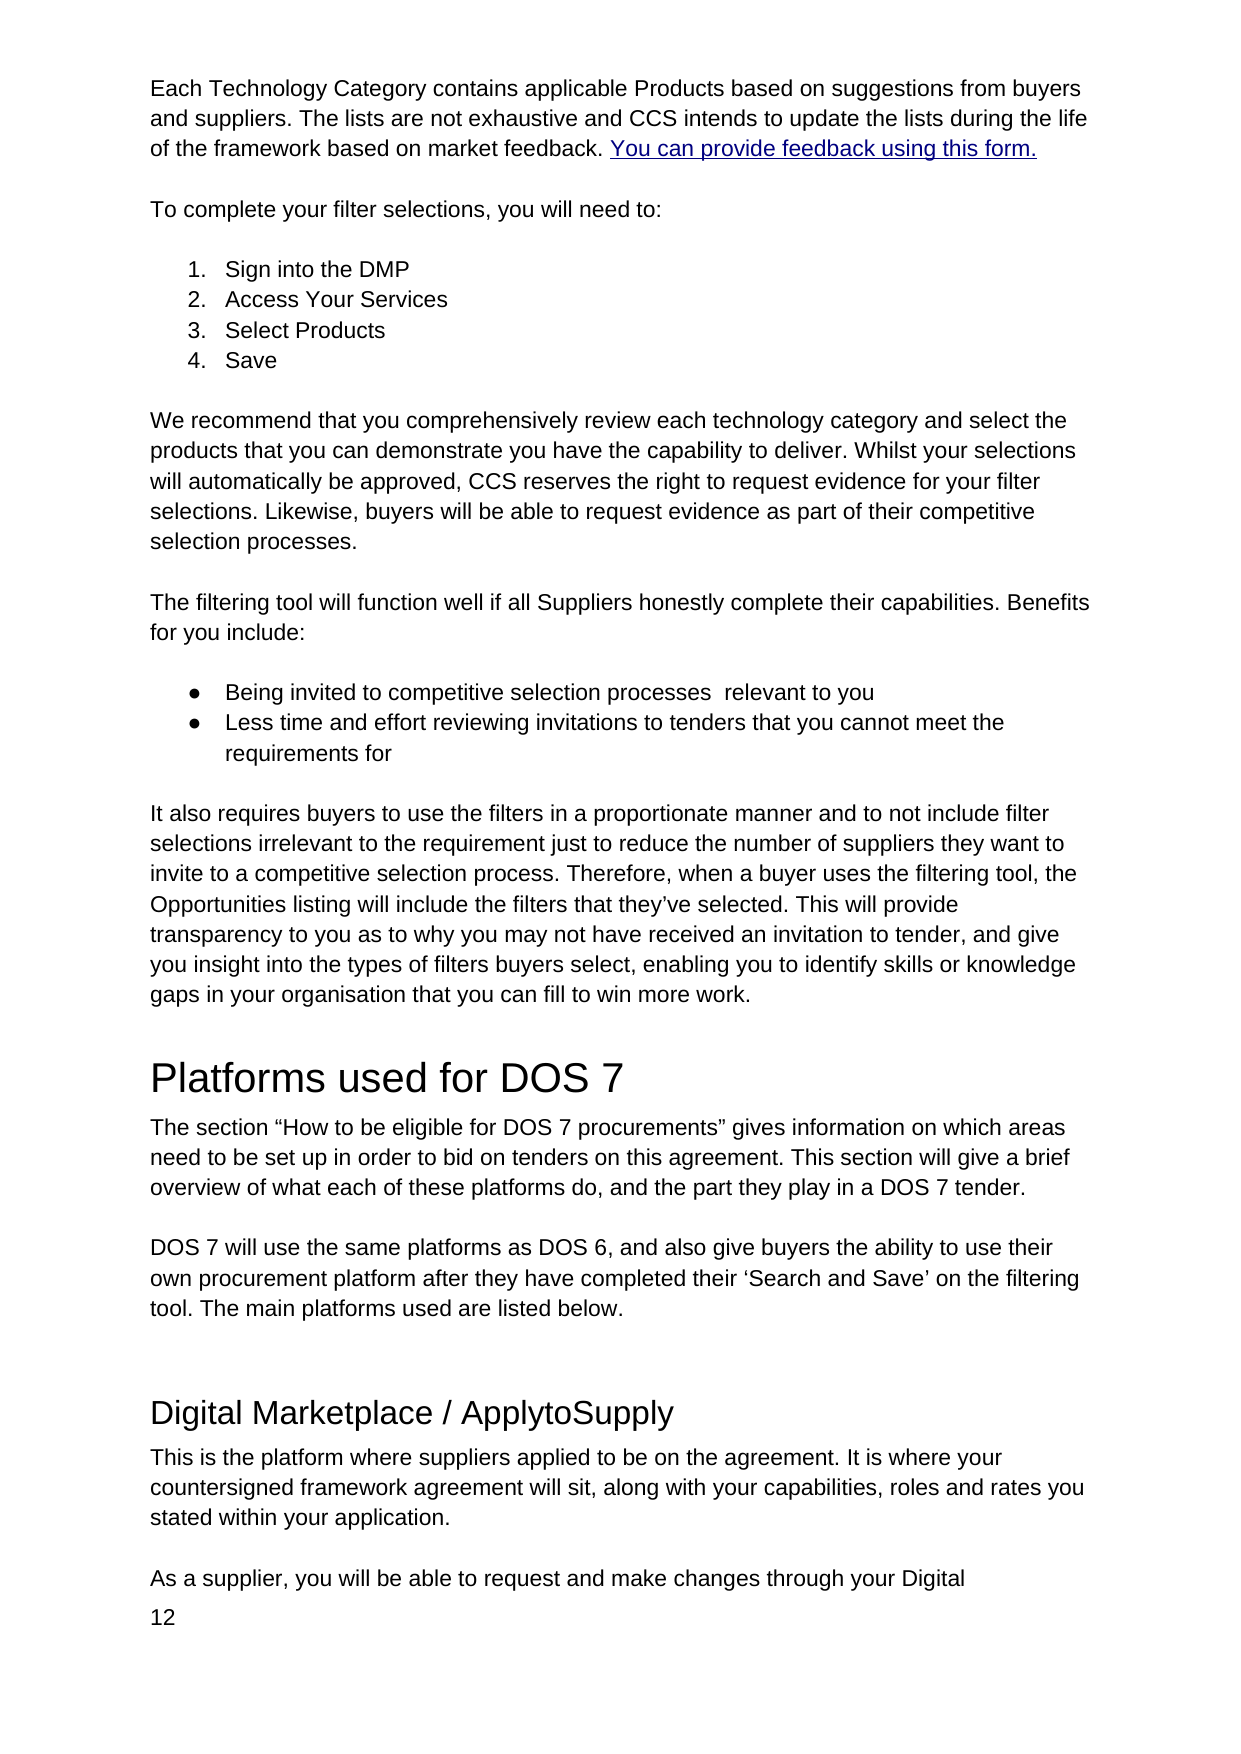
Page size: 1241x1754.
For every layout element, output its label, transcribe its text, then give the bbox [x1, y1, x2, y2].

list Save [187, 347, 1090, 373]
list Being invited to competitive selection processes relevant to you [187, 679, 1090, 706]
subtitle Platforms used for DOS 7 [150, 1053, 1090, 1101]
text DOS 7 will use the same platforms as DOS 6, and also give buyers the ability to use their own procurement platform after they have completed their ‘Search and Save’ on the filtering tool. The main platforms used are listed below. [150, 1234, 1090, 1321]
text The filtering tool will function well if all Suppliers honestly complete their capabilities. Benefits for you include: [150, 588, 1090, 645]
list Less time and effort reviewing invitations to tenders that you cannot meet the requirements for [187, 709, 1090, 766]
text We recommend that you comprehensively review each technology category and select the products that you can demonstrate you have the capability to deliver. Whilst your selections will automatically be approved, CCS reserves the right to request evidence for your filter selections. Likewise, buyers will be able to request evidence as part of their competitive selection processes. [150, 407, 1090, 554]
subtitle Digital Marketplace / ApplytoSupply [150, 1393, 1090, 1431]
text The section “How to be eligible for DOS 7 procurements” gives information on which areas need to be set up in order to bid on tenders on this agreement. This section will give a brief overview of what each of these platforms do, and the part they play in a DOS 7 tender. [150, 1113, 1090, 1200]
text This is the platform where suppliers applied to be on the agreement. It is where your countersigned framework agreement will sit, along with your capabilities, roles and rates you stated within your application. [150, 1444, 1090, 1561]
list Sign into the DMP [187, 256, 1090, 283]
list Select Products [187, 317, 1090, 343]
text It also requires buyers to use the filters in a proportionate manner and to not include filter selections irrelevant to the requirement just to reduce the number of suppliers they want to invite to a competitive selection process. Therefore, when a buyer uses the filtering tool, the Opportunities listing will include the filters that they’ve selected. This will provide transparency to you as to why you may not have received an invitation to tender, and give you insight into the types of filters buyers select, enabling you to identify skills or knowledge gaps in your organisation that you can fill to win more work. [150, 800, 1090, 1008]
text As a supplier, you will be able to request and make changes through your Digital [150, 1564, 1090, 1591]
list Access Your Services [187, 286, 1090, 313]
text To complete your filter selections, you will need to: [150, 196, 1090, 222]
text Each Technology Category contains applicable Products based on suggestions from buyers and suppliers. The lists are not exhaustive and CCS intends to update the lists during the life of the framework based on market feedback. You can provide feedback using this form. [150, 75, 1090, 162]
